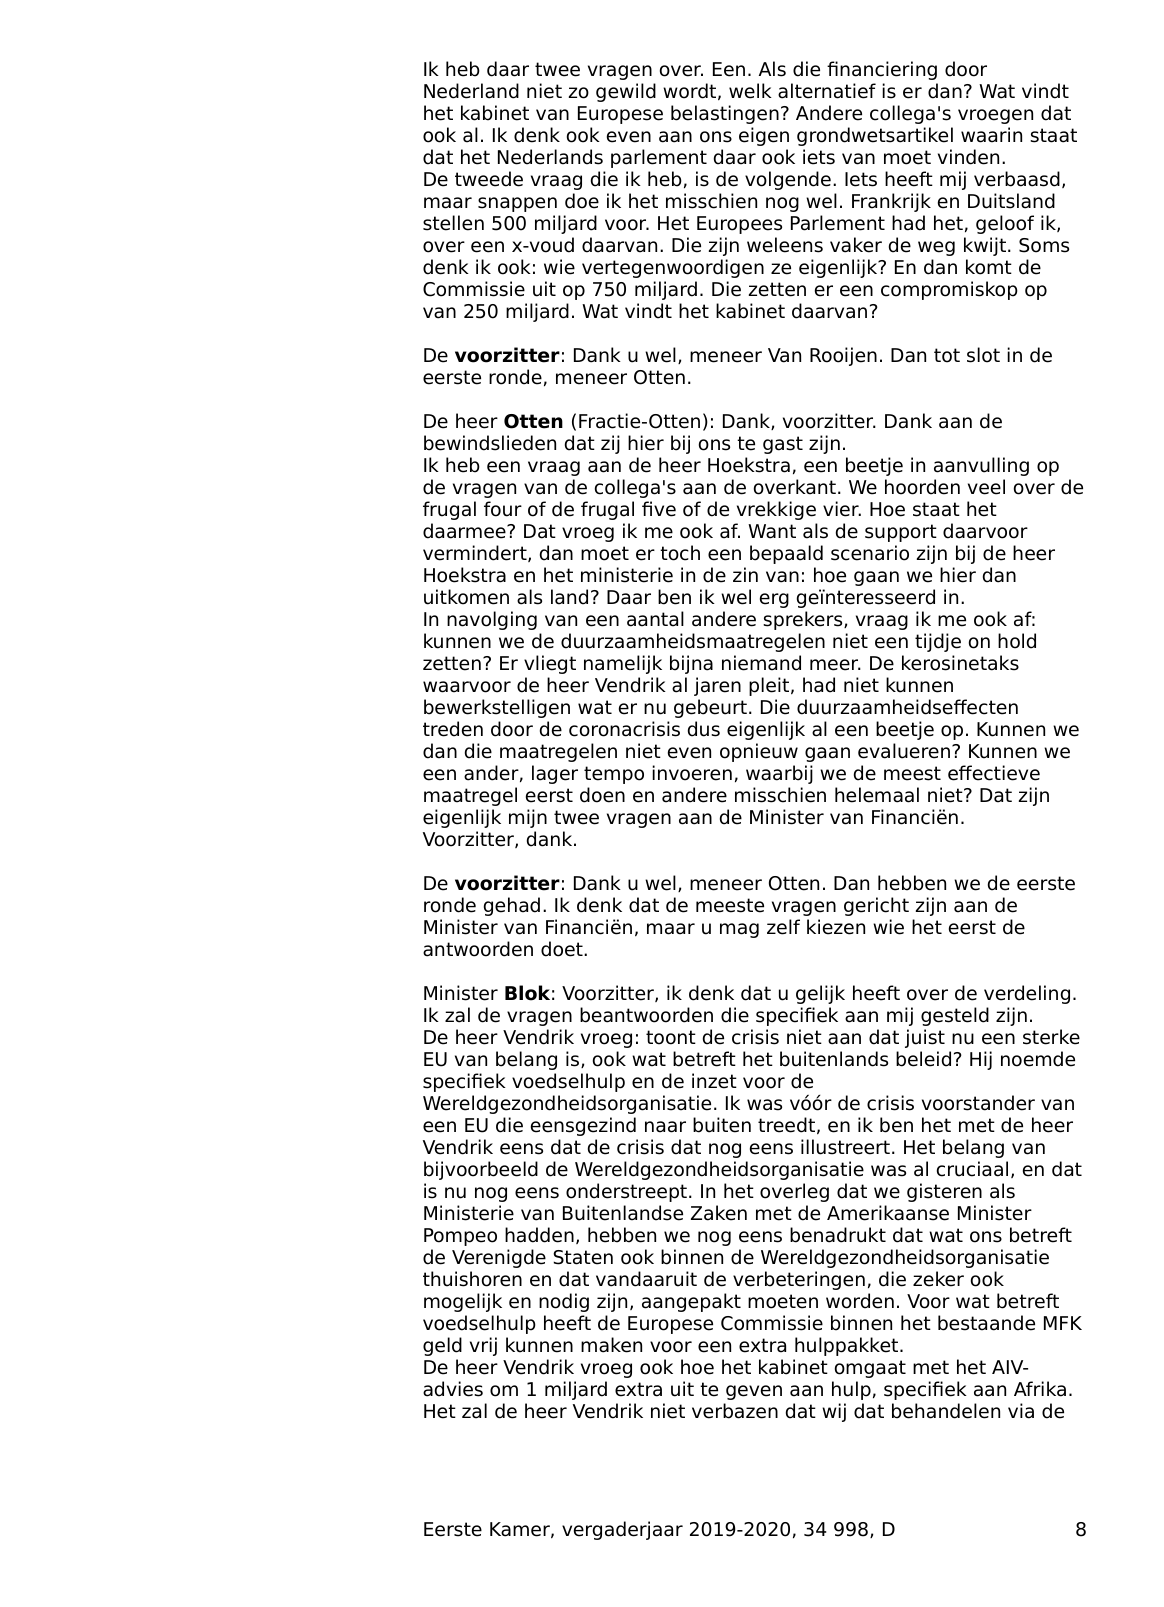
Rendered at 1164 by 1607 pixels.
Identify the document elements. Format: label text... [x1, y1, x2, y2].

text De tweede vraag die ik heb, is de volgende. Iets heeft mij verbaasd, maar snappen doe ik het misschien nog wel. Frankrijk en Duitsland stellen 500 miljard voor. Het Europees Parlement had het, geloof ik, over een x-voud daarvan. Die zijn weleens vaker de weg kwijt. Soms denk ik ook: wie vertegenwoordigen ze eigenlijk? En dan komt de Commissie uit op 750 miljard. Die zetten er een compromiskop op van 250 miljard. Wat vindt het kabinet daarvan? [422, 169, 1087, 323]
text De voorzitter: Dank u wel, meneer Otten. Dan hebben we de eerste ronde gehad. Ik denk dat de meeste vragen gericht zijn aan de Minister van Financiën, maar u mag zelf kiezen wie het eerst de antwoorden doet. [422, 873, 1087, 961]
text Ik heb daar twee vragen over. Een. Als die financiering door Nederland niet zo gewild wordt, welk alternatief is er dan? Wat vindt het kabinet van Europese belastingen? Andere collega's vroegen dat ook al. Ik denk ook even aan ons eigen grondwetsartikel waarin staat dat het Nederlands parlement daar ook iets van moet vinden. [422, 59, 1087, 169]
text De voorzitter: Dank u wel, meneer Van Rooijen. Dan tot slot in de eerste ronde, meneer Otten. [422, 345, 1087, 389]
text De heer Vendrik vroeg ook hoe het kabinet omgaat met het AIV-advies om 1 miljard extra uit te geven aan hulp, specifiek aan Afrika. Het zal de heer Vendrik niet verbazen dat wij dat behandelen via de [422, 1357, 1087, 1423]
text Voorzitter, dank. [422, 829, 1087, 851]
text In navolging van een aantal andere sprekers, vraag ik me ook af: kunnen we de duurzaamheidsmaatregelen niet een tijdje on hold zetten? Er vliegt namelijk bijna niemand meer. De kerosinetaks waarvoor de heer Vendrik al jaren pleit, had niet kunnen bewerkstelligen wat er nu gebeurt. Die duurzaamheidseffecten treden door de coronacrisis dus eigenlijk al een beetje op. Kunnen we dan die maatregelen niet even opnieuw gaan evalueren? Kunnen we een ander, lager tempo invoeren, waarbij we de meest effectieve maatregel eerst doen en andere misschien helemaal niet? Dat zijn eigenlijk mijn twee vragen aan de Minister van Financiën. [422, 609, 1087, 829]
text De heer Vendrik vroeg: toont de crisis niet aan dat juist nu een sterke EU van belang is, ook wat betreft het buitenlands beleid? Hij noemde specifiek voedselhulp en de inzet voor de Wereldgezondheidsorganisatie. Ik was vóór de crisis voorstander van een EU die eensgezind naar buiten treedt, en ik ben het met de heer Vendrik eens dat de crisis dat nog eens illustreert. Het belang van bijvoorbeeld de Wereldgezondheidsorganisatie was al cruciaal, en dat is nu nog eens onderstreept. In het overleg dat we gisteren als Ministerie van Buitenlandse Zaken met de Amerikaanse Minister Pompeo hadden, hebben we nog eens benadrukt dat wat ons betreft de Verenigde Staten ook binnen de Wereldgezondheidsorganisatie thuishoren en dat vandaaruit de verbeteringen, die zeker ook mogelijk en nodig zijn, aangepakt moeten worden. Voor wat betreft voedselhulp heeft de Europese Commissie binnen het bestaande MFK geld vrij kunnen maken voor een extra hulppakket. [422, 1027, 1087, 1357]
text Ik heb een vraag aan de heer Hoekstra, een beetje in aanvulling op de vragen van de collega's aan de overkant. We hoorden veel over de frugal four of de frugal five of de vrekkige vier. Hoe staat het daarmee? Dat vroeg ik me ook af. Want als de support daarvoor vermindert, dan moet er toch een bepaald scenario zijn bij de heer Hoekstra en het ministerie in de zin van: hoe gaan we hier dan uitkomen als land? Daar ben ik wel erg geïnteresseerd in. [422, 455, 1087, 609]
text Minister Blok: Voorzitter, ik denk dat u gelijk heeft over de verdeling. Ik zal de vragen beantwoorden die specifiek aan mij gesteld zijn. [422, 983, 1087, 1027]
text De heer Otten (Fractie-Otten): Dank, voorzitter. Dank aan de bewindslieden dat zij hier bij ons te gast zijn. [422, 411, 1087, 455]
